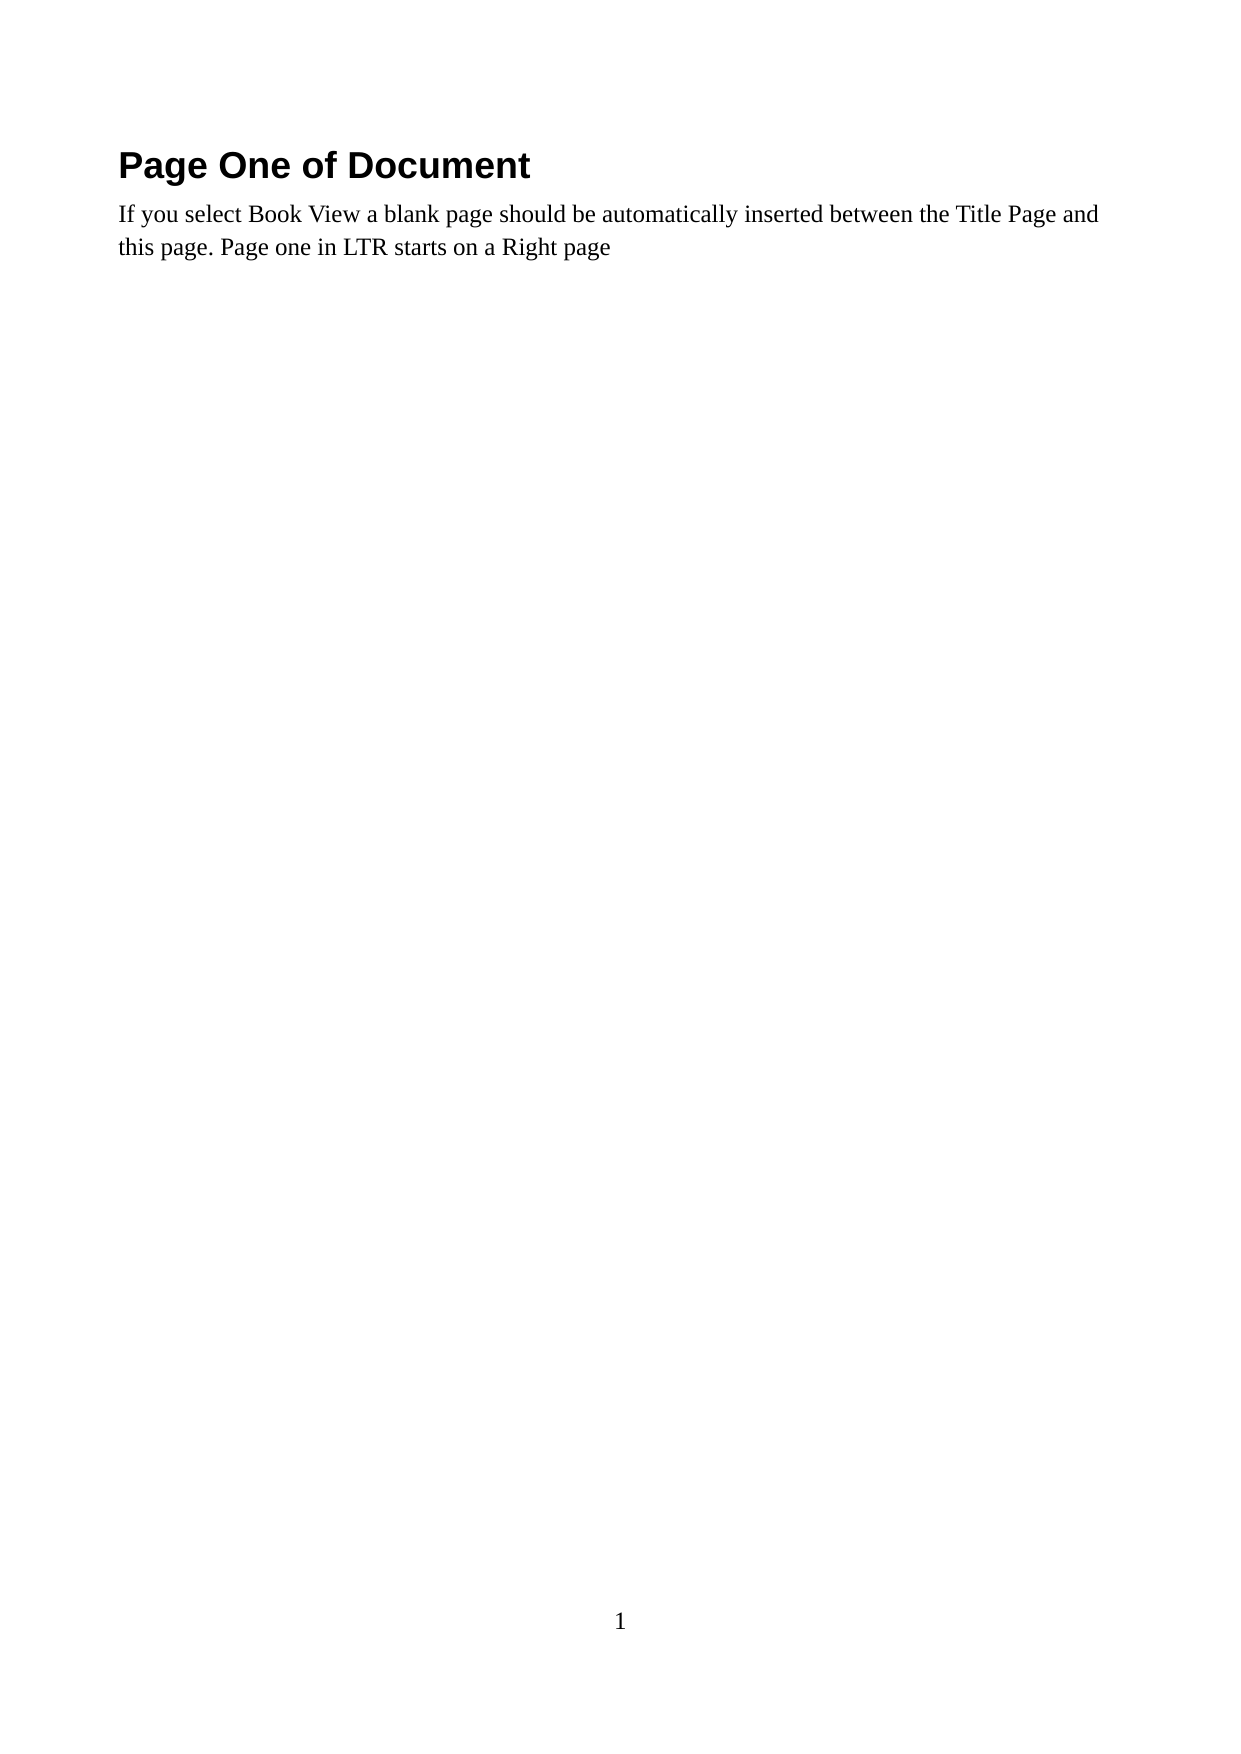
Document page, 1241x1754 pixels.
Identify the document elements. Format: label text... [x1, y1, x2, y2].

subtitle Page One of Document [118, 143, 1122, 186]
text If you select Book View a blank page should be automatically inserted between the Title Page and this page. Page one in LTR starts on a Right page [118, 199, 1122, 261]
